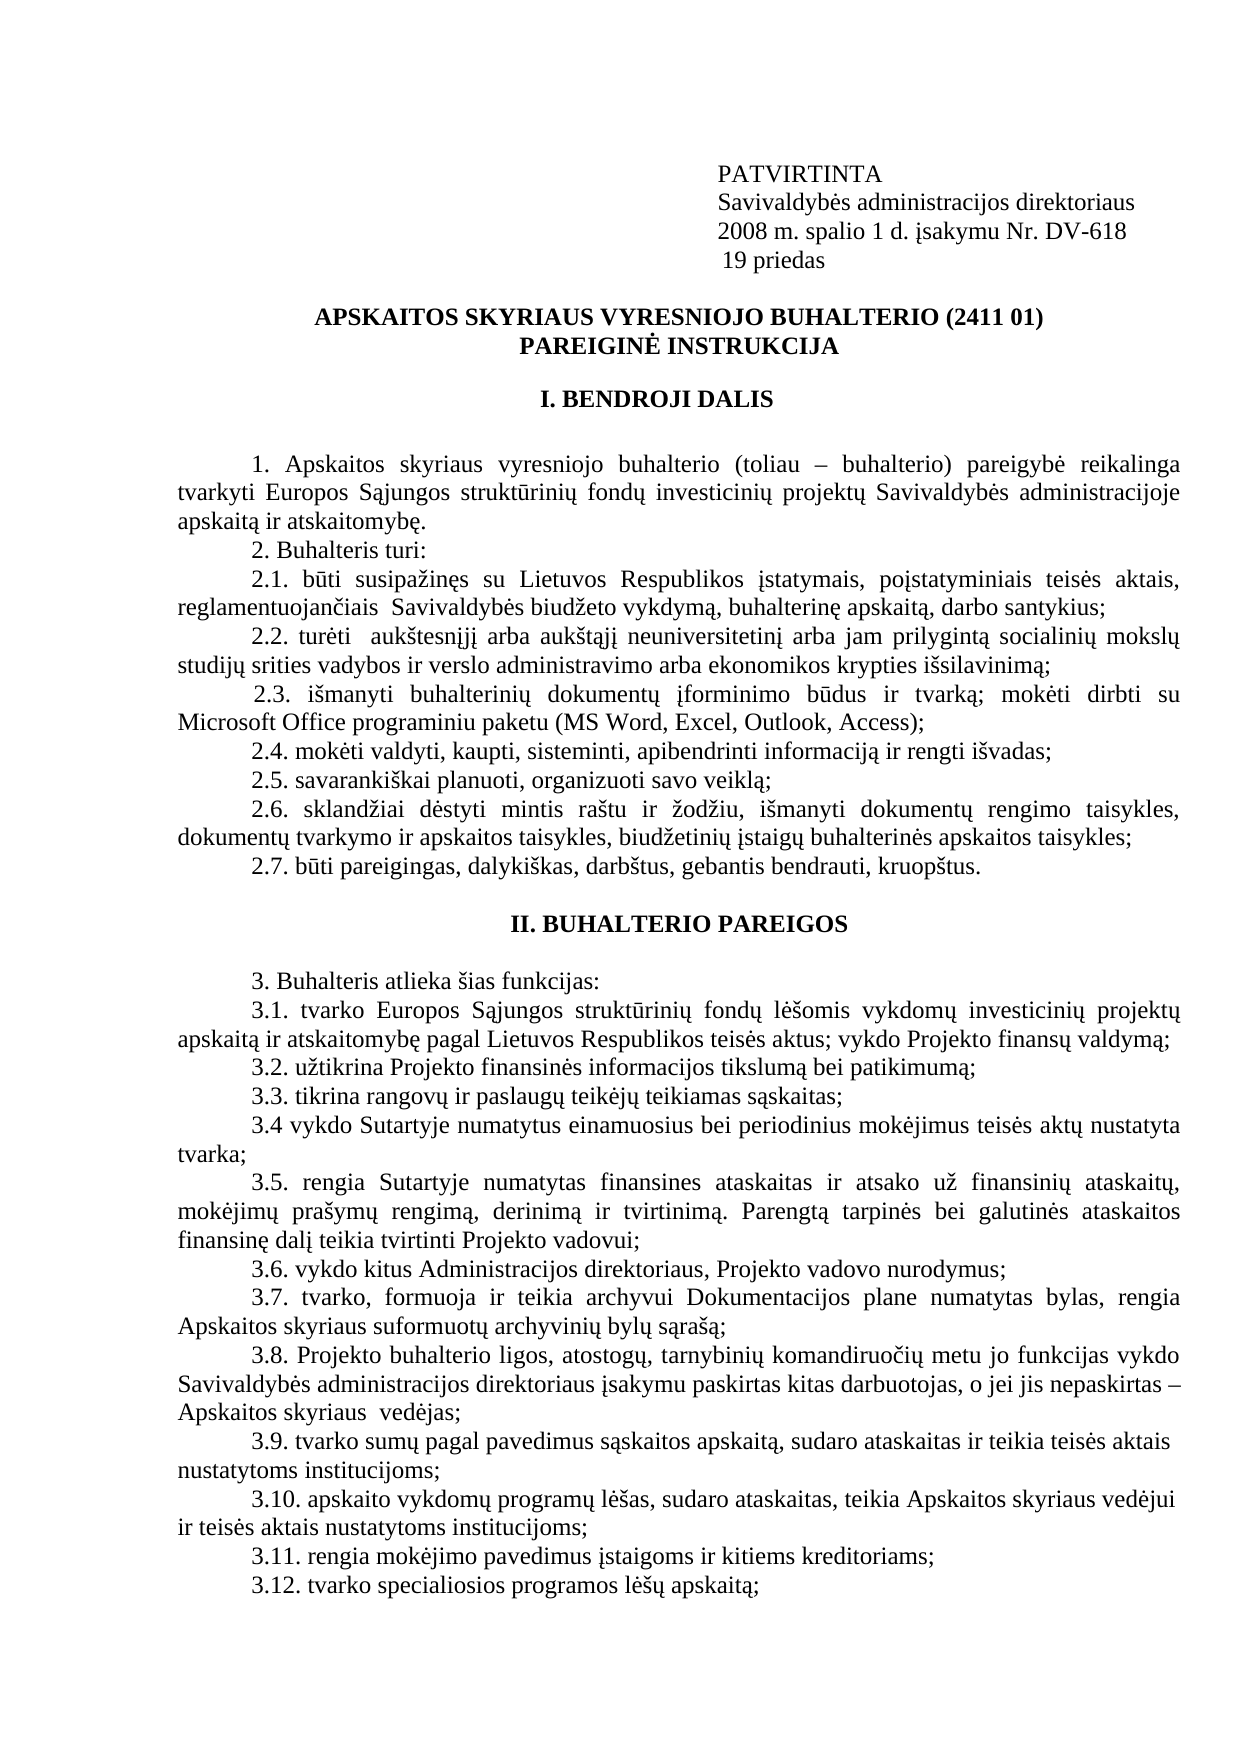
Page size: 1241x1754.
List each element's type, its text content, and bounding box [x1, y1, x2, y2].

text PATVIRTINTA [591, 159, 1181, 187]
text 3.10. apskaito vykdomų programų lėšas, sudaro ataskaitas, teikia Apskaitos skyriaus vedėjui ir teisės aktais nustatytoms institucijoms; [177, 1484, 1181, 1541]
text 3. Buhalteris atlieka šias funkcijas: [177, 966, 1181, 995]
text 2008 m. spalio 1 d. įsakymu Nr. DV-618 [591, 216, 1181, 245]
text 2.1. būti susipažinęs su Lietuvos Respublikos įstatymais, poįstatyminiais teisės aktais, reglamentuojančiais Savivaldybės biudžeto vykdymą, buhalterinę apskaitą, darbo santykius; [177, 564, 1181, 621]
text 3.9. tvarko sumų pagal pavedimus sąskaitos apskaitą, sudaro ataskaitas ir teikia teisės aktais nustatytoms institucijoms; [177, 1426, 1181, 1484]
text II. BUHALTERIO PAREIGOS [177, 909, 1181, 937]
text 3.1. tvarko Europos Sąjungos struktūrinių fondų lėšomis vykdomų investicinių projektų apskaitą ir atskaitomybę pagal Lietuvos Respublikos teisės aktus; vykdo Projekto finansų valdymą; [177, 995, 1181, 1052]
text 3.2. užtikrina Projekto finansinės informacijos tikslumą bei patikimumą; [177, 1052, 1181, 1081]
text PAREIGINĖ INSTRUKCIJA [177, 331, 1181, 360]
text 19 priedas [177, 245, 1181, 274]
text 3.3. tikrina rangovų ir paslaugų teikėjų teikiamas sąskaitas; [177, 1081, 1181, 1110]
text 3.8. Projekto buhalterio ligos, atostogų, tarnybinių komandiruočių metu jo funkcijas vykdo Savivaldybės administracijos direktoriaus įsakymu paskirtas kitas darbuotojas, o jei jis nepaskirtas – Apskaitos skyriaus vedėjas; [177, 1340, 1181, 1426]
text 3.6. vykdo kitus Administracijos direktoriaus, Projekto vadovo nurodymus; [177, 1254, 1181, 1282]
text I. BENDROJI DALIS [540, 384, 1181, 413]
text 2.5. savarankiškai planuoti, organizuoti savo veiklą; [177, 765, 1181, 794]
text 3.12. tvarko specialiosios programos lėšų apskaitą; [177, 1570, 1181, 1599]
text 3.11. rengia mokėjimo pavedimus įstaigoms ir kitiems kreditoriams; [177, 1541, 1181, 1570]
text 3.4 vykdo Sutartyje numatytus einamuosius bei periodinius mokėjimus teisės aktų nustatyta tvarka; [177, 1110, 1181, 1167]
text 2.7. būti pareigingas, dalykiškas, darbštus, gebantis bendrauti, kruopštus. [177, 851, 1181, 880]
text 2.4. mokėti valdyti, kaupti, sisteminti, apibendrinti informaciją ir rengti išvadas; [177, 736, 1181, 765]
text 2. Buhalteris turi: [177, 535, 1181, 564]
text 1. Apskaitos skyriaus vyresniojo buhalterio (toliau – buhalterio) pareigybė reikalinga tvarkyti Europos Sąjungos struktūrinių fondų investicinių projektų Savivaldybės administracijoje apskaitą ir atskaitomybę. [177, 449, 1181, 535]
text 3.5. rengia Sutartyje numatytas finansines ataskaitas ir atsako už finansinių ataskaitų, mokėjimų prašymų rengimą, derinimą ir tvirtinimą. Parengtą tarpinės bei galutinės ataskaitos finansinę dalį teikia tvirtinti Projekto vadovui; [177, 1167, 1181, 1254]
text APSKAITOS SKYRIAUS VYRESNIOJO BUHALTERIO (2411 01) [177, 302, 1181, 331]
text Savivaldybės administracijos direktoriaus [591, 187, 1181, 216]
text 2.3. išmanyti buhalterinių dokumentų įforminimo būdus ir tvarką; mokėti dirbti su Microsoft Office programiniu paketu (MS Word, Excel, Outlook, Access); [177, 679, 1181, 736]
text 2.6. sklandžiai dėstyti mintis raštu ir žodžiu, išmanyti dokumentų rengimo taisykles, dokumentų tvarkymo ir apskaitos taisykles, biudžetinių įstaigų buhalterinės apskaitos taisykles; [177, 794, 1181, 851]
text 2.2. turėti aukštesnįjį arba aukštąjį neuniversitetinį arba jam prilygintą socialinių mokslų studijų srities vadybos ir verslo administravimo arba ekonomikos krypties išsilavinimą; [177, 621, 1181, 679]
text 3.7. tvarko, formuoja ir teikia archyvui Dokumentacijos plane numatytas bylas, rengia Apskaitos skyriaus suformuotų archyvinių bylų sąrašą; [177, 1282, 1181, 1340]
